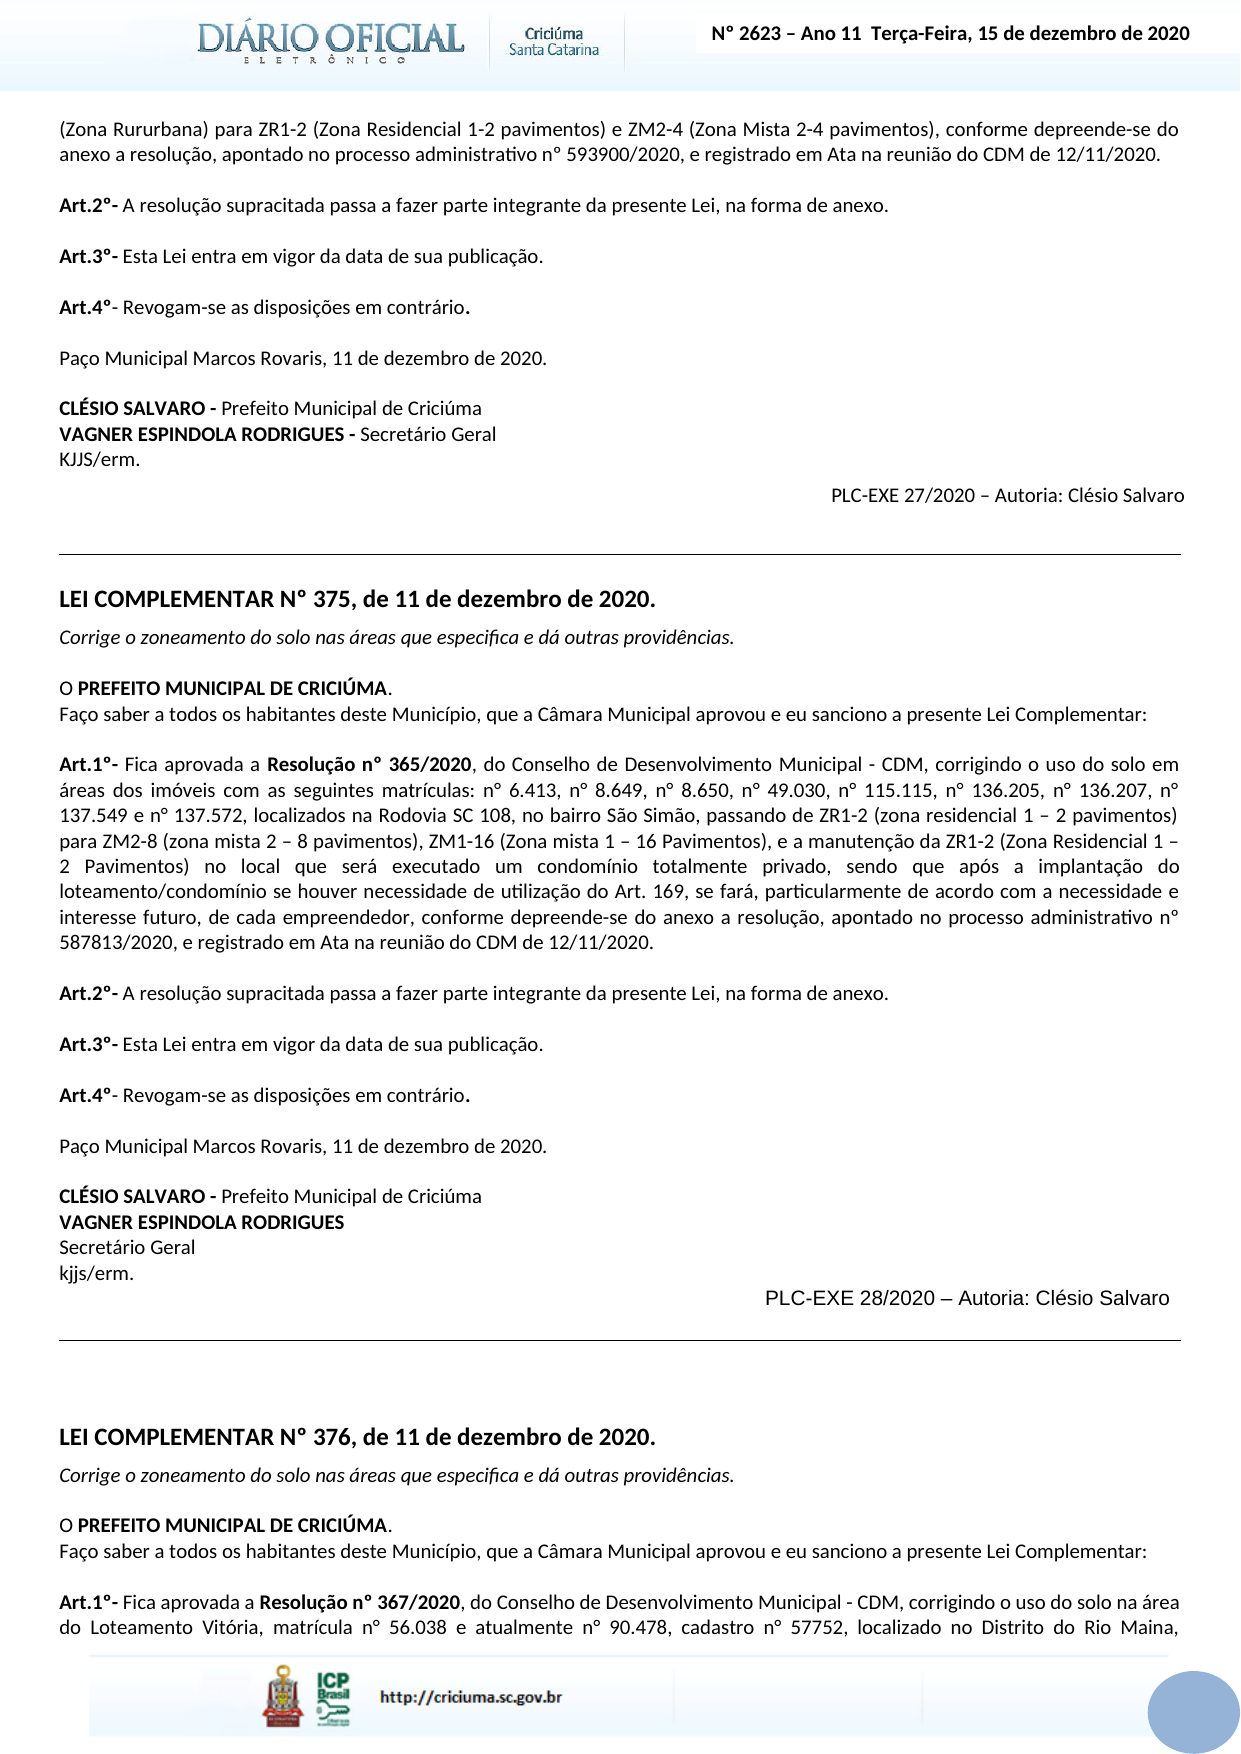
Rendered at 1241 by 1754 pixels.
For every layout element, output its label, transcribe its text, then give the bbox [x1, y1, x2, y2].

table_header [89, 472, 646, 518]
text Art.4º- Revogam-se as disposições em contrário. [59, 1082, 1181, 1107]
text Faço saber a todos os habitantes deste Município, que a Câmara Municipal aprovou e eu sanciono a presente Lei Complementar: [59, 1538, 1181, 1563]
text Art.2º- A resolução supracitada passa a fazer parte integrante da presente Lei, na forma de anexo. [59, 980, 1181, 1006]
text Art.4º- Revogam-se as disposições em contrário. [59, 294, 1181, 319]
text (Zona Rururbana) para ZR1-2 (Zona Residencial 1-2 pavimentos) e ZM2-4 (Zona Mista 2-4 pavimentos), conforme depreende-se do anexo a resolução, apontado no processo administrativo nº 593900/2020, e registrado em Ata na reunião do CDM de 12/11/2020. [59, 116, 1181, 167]
text O PREFEITO MUNICIPAL DE CRICIÚMA. [59, 1513, 1181, 1538]
text Paço Municipal Marcos Rovaris, 11 de dezembro de 2020. [59, 345, 1181, 370]
text Art.1º- Fica aprovada a Resolução nº 365/2020, do Conselho de Desenvolvimento Municipal - CDM, corrigindo o uso do solo em áreas dos imóveis com as seguintes matrículas: n° 6.413, n° 8.649, n° 8.650, n° 49.030, n° 115.115, n° 136.205, n° 136.207, n° 137.549 e n° 137.572, localizados na Rodovia SC 108, no bairro São Simão, passando de ZR1-2 (zona residencial 1 – 2 pavimentos) para ZM2-8 (zona mista 2 – 8 pavimentos), ZM1-16 (Zona mista 1 – 16 Pavimentos), e a manutenção da ZR1-2 (Zona Residencial 1 – 2 Pavimentos) no local que será executado um condomínio totalmente privado, sendo que após a implantação do loteamento/condomínio se houver necessidade de utilização do Art. 169, se fará, particularmente de acordo com a necessidade e interesse futuro, de cada empreendedor, conforme depreende-se do anexo a resolução, apontado no processo administrativo nº 587813/2020, e registrado em Ata na reunião do CDM de 12/11/2020. [59, 752, 1181, 955]
text kjjs/erm. [59, 1260, 1181, 1285]
text CLÉSIO SALVARO - Prefeito Municipal de Criciúma [59, 1184, 1181, 1209]
text LEI COMPLEMENTAR Nº 376, de 11 de dezembro de 2020. [59, 1421, 1181, 1451]
table_header [89, 1285, 646, 1309]
text Art.1º- Fica aprovada a Resolução nº 367/2020, do Conselho de Desenvolvimento Municipal - CDM, corrigindo o uso do solo na área do Loteamento Vitória, matrícula n° 56.038 e atualmente n° 90.478, cadastro n° 57752, localizado no Distrito do Rio Maina, [59, 1589, 1181, 1640]
text Art.2º- A resolução supracitada passa a fazer parte integrante da presente Lei, na forma de anexo. [59, 192, 1181, 218]
text O PREFEITO MUNICIPAL DE CRICIÚMA. [59, 675, 1181, 701]
text LEI COMPLEMENTAR Nº 375, de 11 de dezembro de 2020. [59, 583, 1181, 614]
text Art.3º- Esta Lei entra em vigor da data de sua publicação. [59, 1031, 1181, 1057]
text VAGNER ESPINDOLA RODRIGUES - Secretário Geral [59, 421, 1181, 446]
text KJJS/erm. [59, 446, 1181, 472]
text Corrige o zoneamento do solo nas áreas que especifica e dá outras providências. [59, 1462, 1181, 1487]
text Faço saber a todos os habitantes deste Município, que a Câmara Municipal aprovou e eu sanciono a presente Lei Complementar: [59, 701, 1181, 726]
table_header PLC-EXE 28/2020 – Autoria: Clésio Salvaro [646, 1285, 1181, 1309]
text Paço Municipal Marcos Rovaris, 11 de dezembro de 2020. [59, 1133, 1181, 1158]
text Corrige o zoneamento do solo nas áreas que especifica e dá outras providências. [59, 624, 1181, 650]
table_header PLC-EXE 27/2020 – Autoria: Clésio Salvaro [646, 472, 1196, 518]
text Secretário Geral [59, 1234, 1181, 1260]
text VAGNER ESPINDOLA RODRIGUES [59, 1209, 1181, 1234]
text CLÉSIO SALVARO - Prefeito Municipal de Criciúma [59, 396, 1181, 421]
text Art.3º- Esta Lei entra em vigor da data de sua publicação. [59, 243, 1181, 268]
